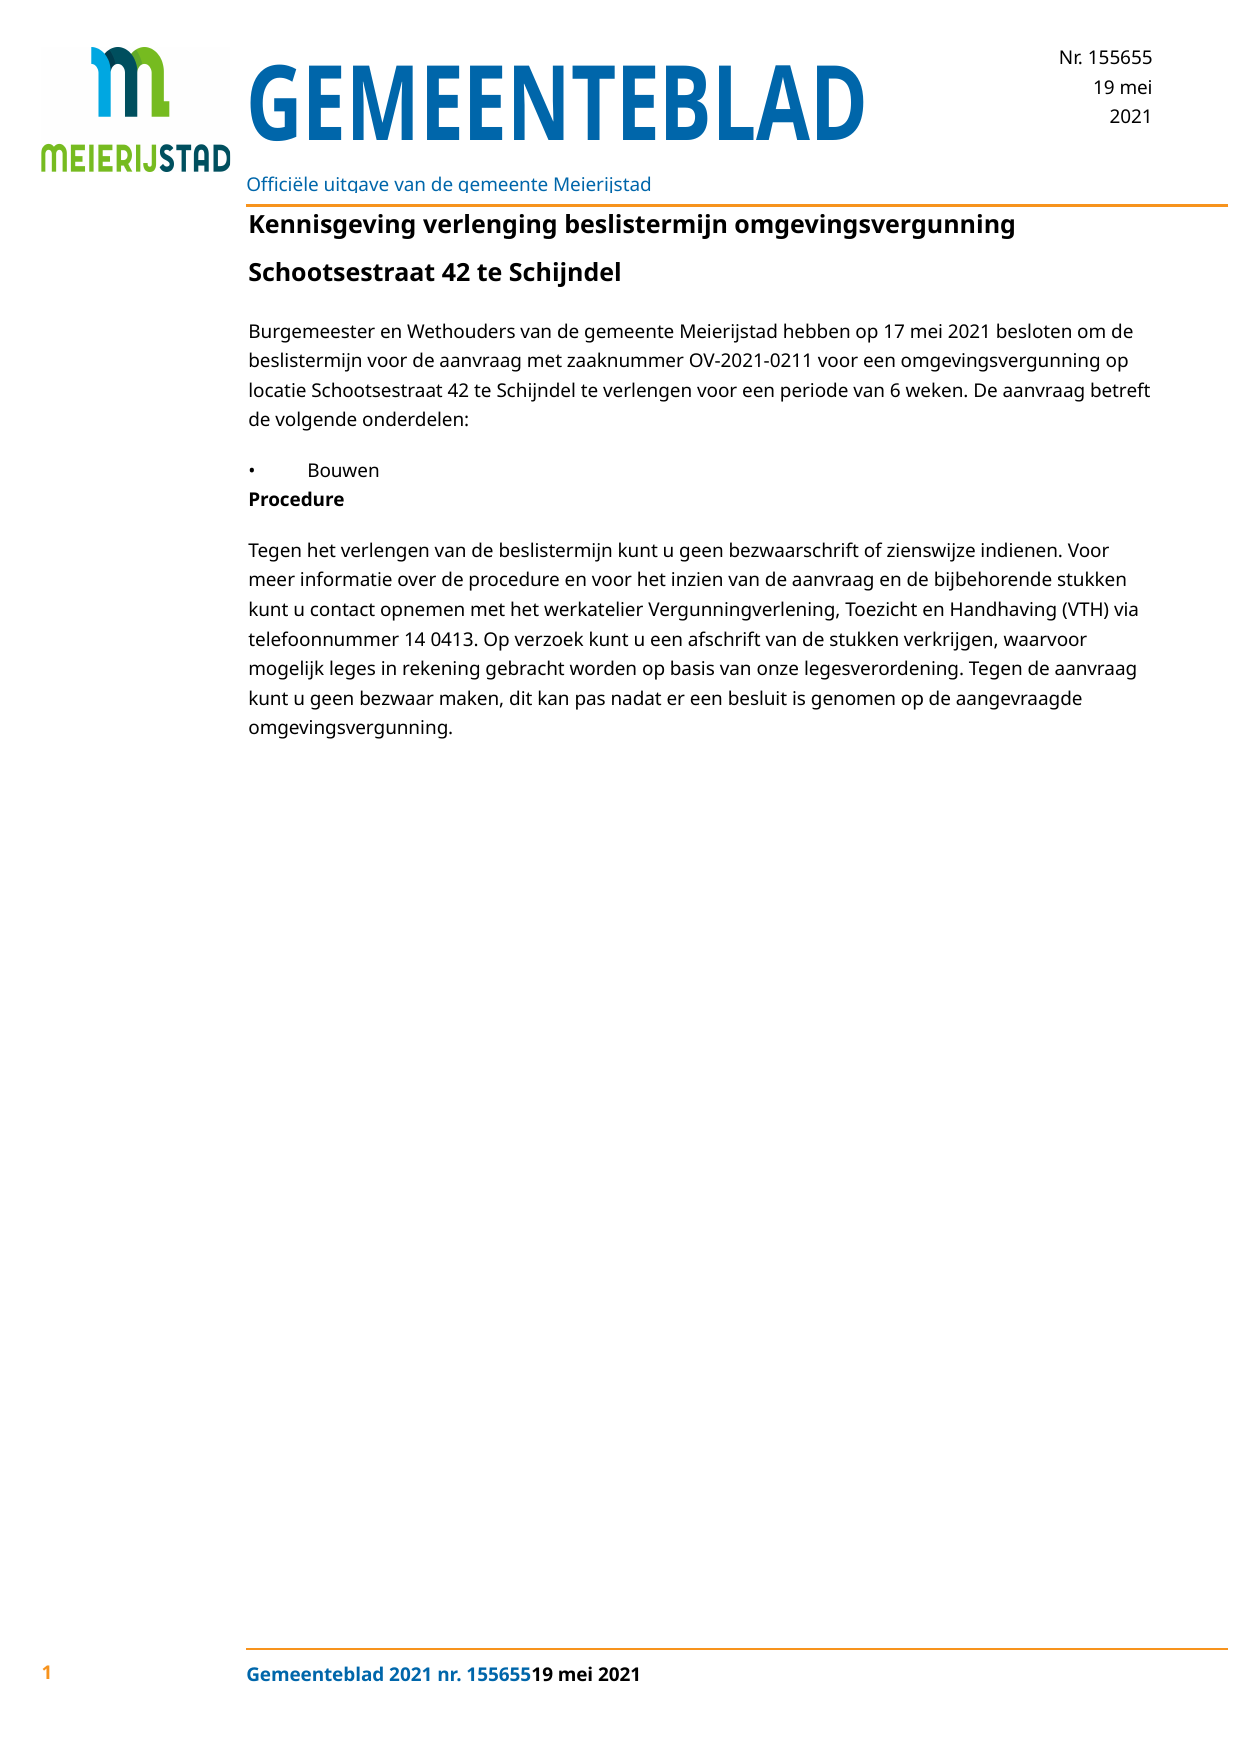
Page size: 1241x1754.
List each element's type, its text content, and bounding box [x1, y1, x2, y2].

picture [41, 47, 231, 172]
text Kennisgeving verlenging beslistermijn omgevingsvergunning Schootsestraat 42 te Schijndel [248, 207, 1152, 288]
list Bouwen [248, 457, 1152, 483]
text Procedure [248, 487, 1152, 512]
text Burgemeester en Wethouders van de gemeente Meierijstad hebben op 17 mei 2021 besloten om de beslistermijn voor de aanvraag met zaaknummer OV-2021-0211 voor een omgevingsvergunning op locatie Schootsestraat 42 te Schijndel te verlengen voor een periode van 6 weken. De aanvraag betreft de volgende onderdelen: [248, 318, 1152, 432]
text Tegen het verlengen van de beslistermijn kunt u geen bezwaarschrift of zienswijze indienen. Voor meer informatie over de procedure en voor het inzien van de aanvraag en de bijbehorende stukken kunt u contact opnemen met het werkatelier Vergunningverlening, Toezicht en Handhaving (VTH) via telefoonnummer 14 0413. Op verzoek kunt u een afschrift van de stukken verkrijgen, waarvoor mogelijk leges in rekening gebracht worden op basis van onze legesverordening. Tegen de aanvraag kunt u geen bezwaar maken, dit kan pas nadat er een besluit is genomen op de aangevraagde omgevingsvergunning. [248, 537, 1152, 740]
